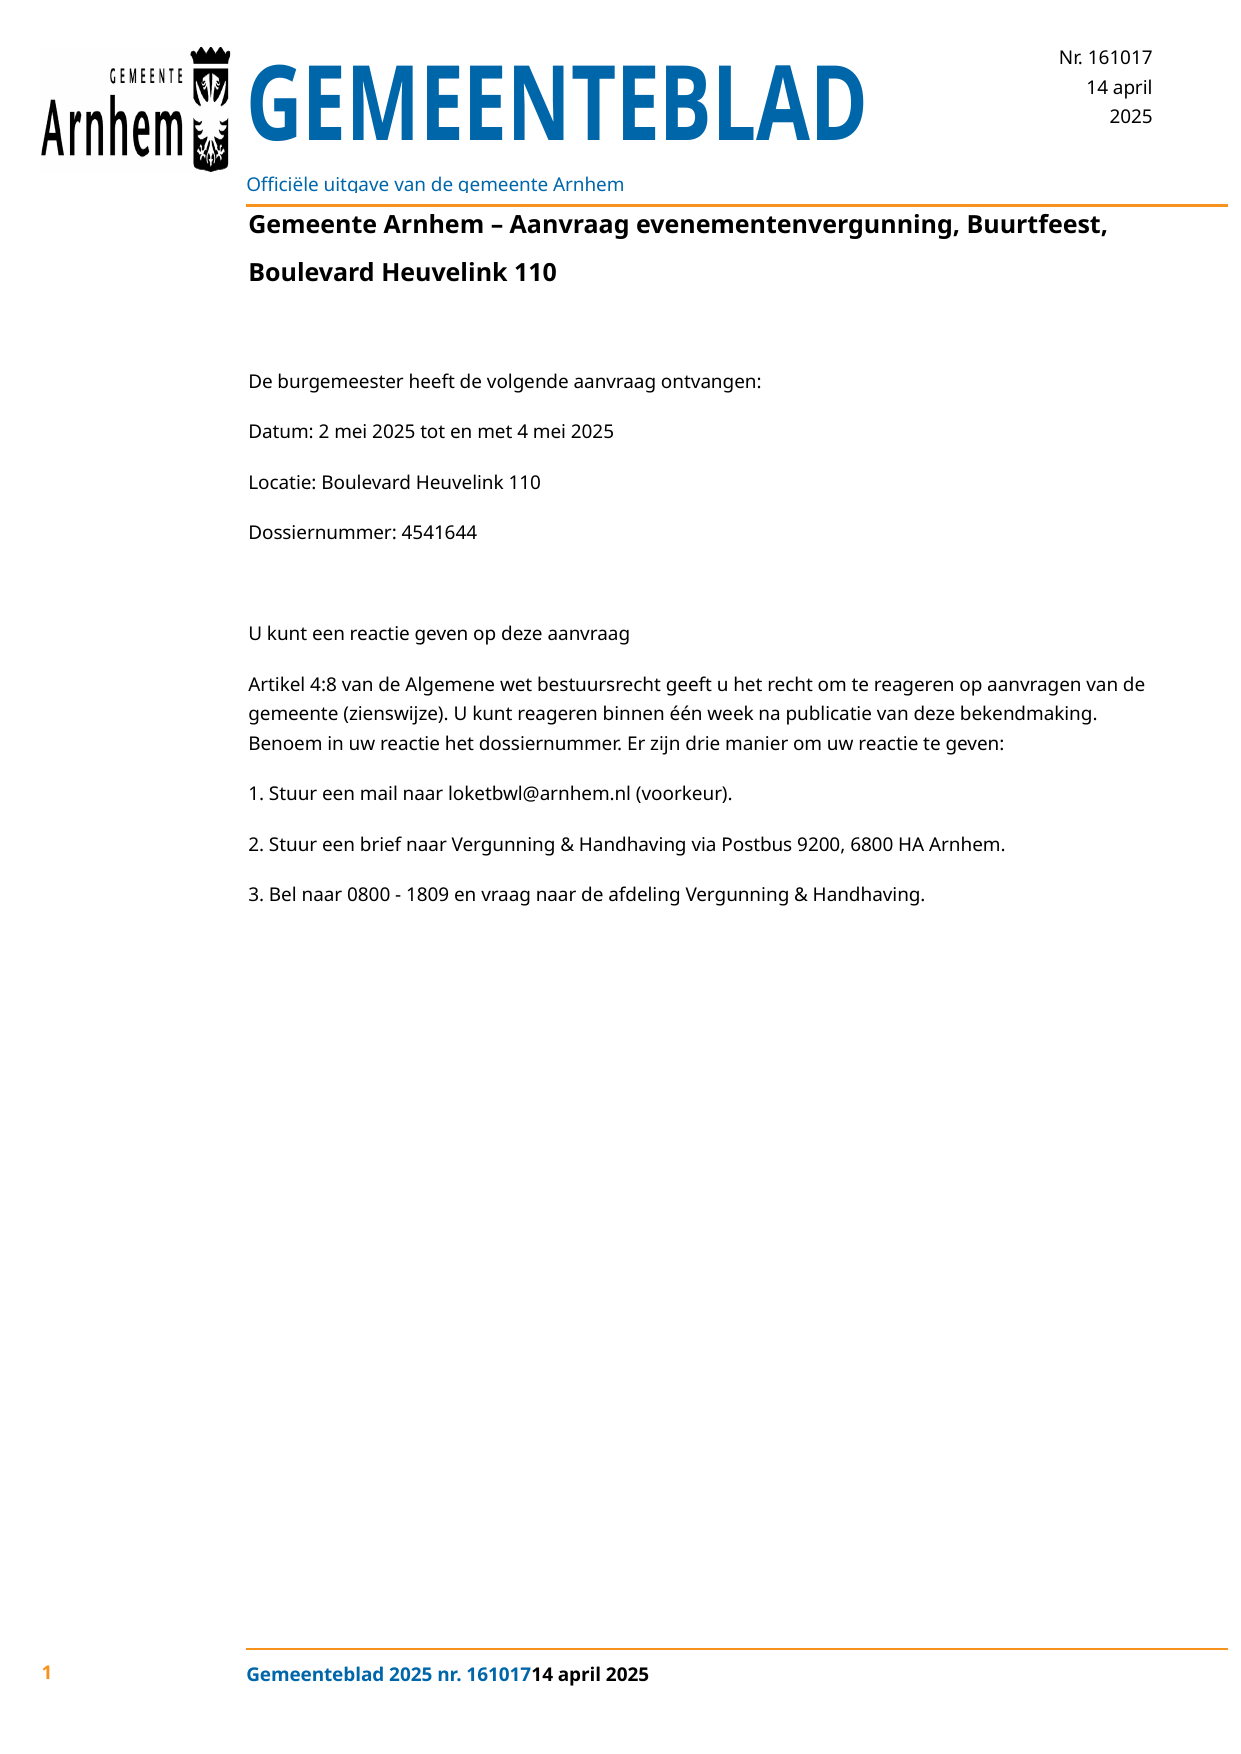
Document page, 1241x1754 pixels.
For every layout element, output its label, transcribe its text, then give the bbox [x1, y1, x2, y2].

text 1. Stuur een mail naar loketbwl@arnhem.nl (voorkeur). [248, 780, 1152, 806]
text U kunt een reactie geven op deze aanvraag [248, 620, 1152, 646]
text 3. Bel naar 0800 - 1809 en vraag naar de afdeling Vergunning & Handhaving. [248, 881, 1152, 907]
text Datum: 2 mei 2025 tot en met 4 mei 2025 [248, 419, 1152, 444]
text Gemeente Arnhem – Aanvraag evenementenvergunning, Buurtfeest, Boulevard Heuvelink 110 [248, 207, 1152, 288]
text Artikel 4:8 van de Algemene wet bestuursrecht geeft u het recht om te reageren op aanvragen van de gemeente (zienswijze). U kunt reageren binnen één week na publicatie van deze bekendmaking. Benoem in uw reactie het dossiernummer. Er zijn drie manier om uw reactie te geven: [248, 671, 1152, 756]
text Locatie: Boulevard Heuvelink 110 [248, 469, 1152, 495]
text De burgemeester heeft de volgende aanvraag ontvangen: [248, 368, 1152, 394]
picture [41, 47, 231, 172]
text Dossiernummer: 4541644 [248, 519, 1152, 545]
text 2. Stuur een brief naar Vergunning & Handhaving via Postbus 9200, 6800 HA Arnhem. [248, 831, 1152, 857]
